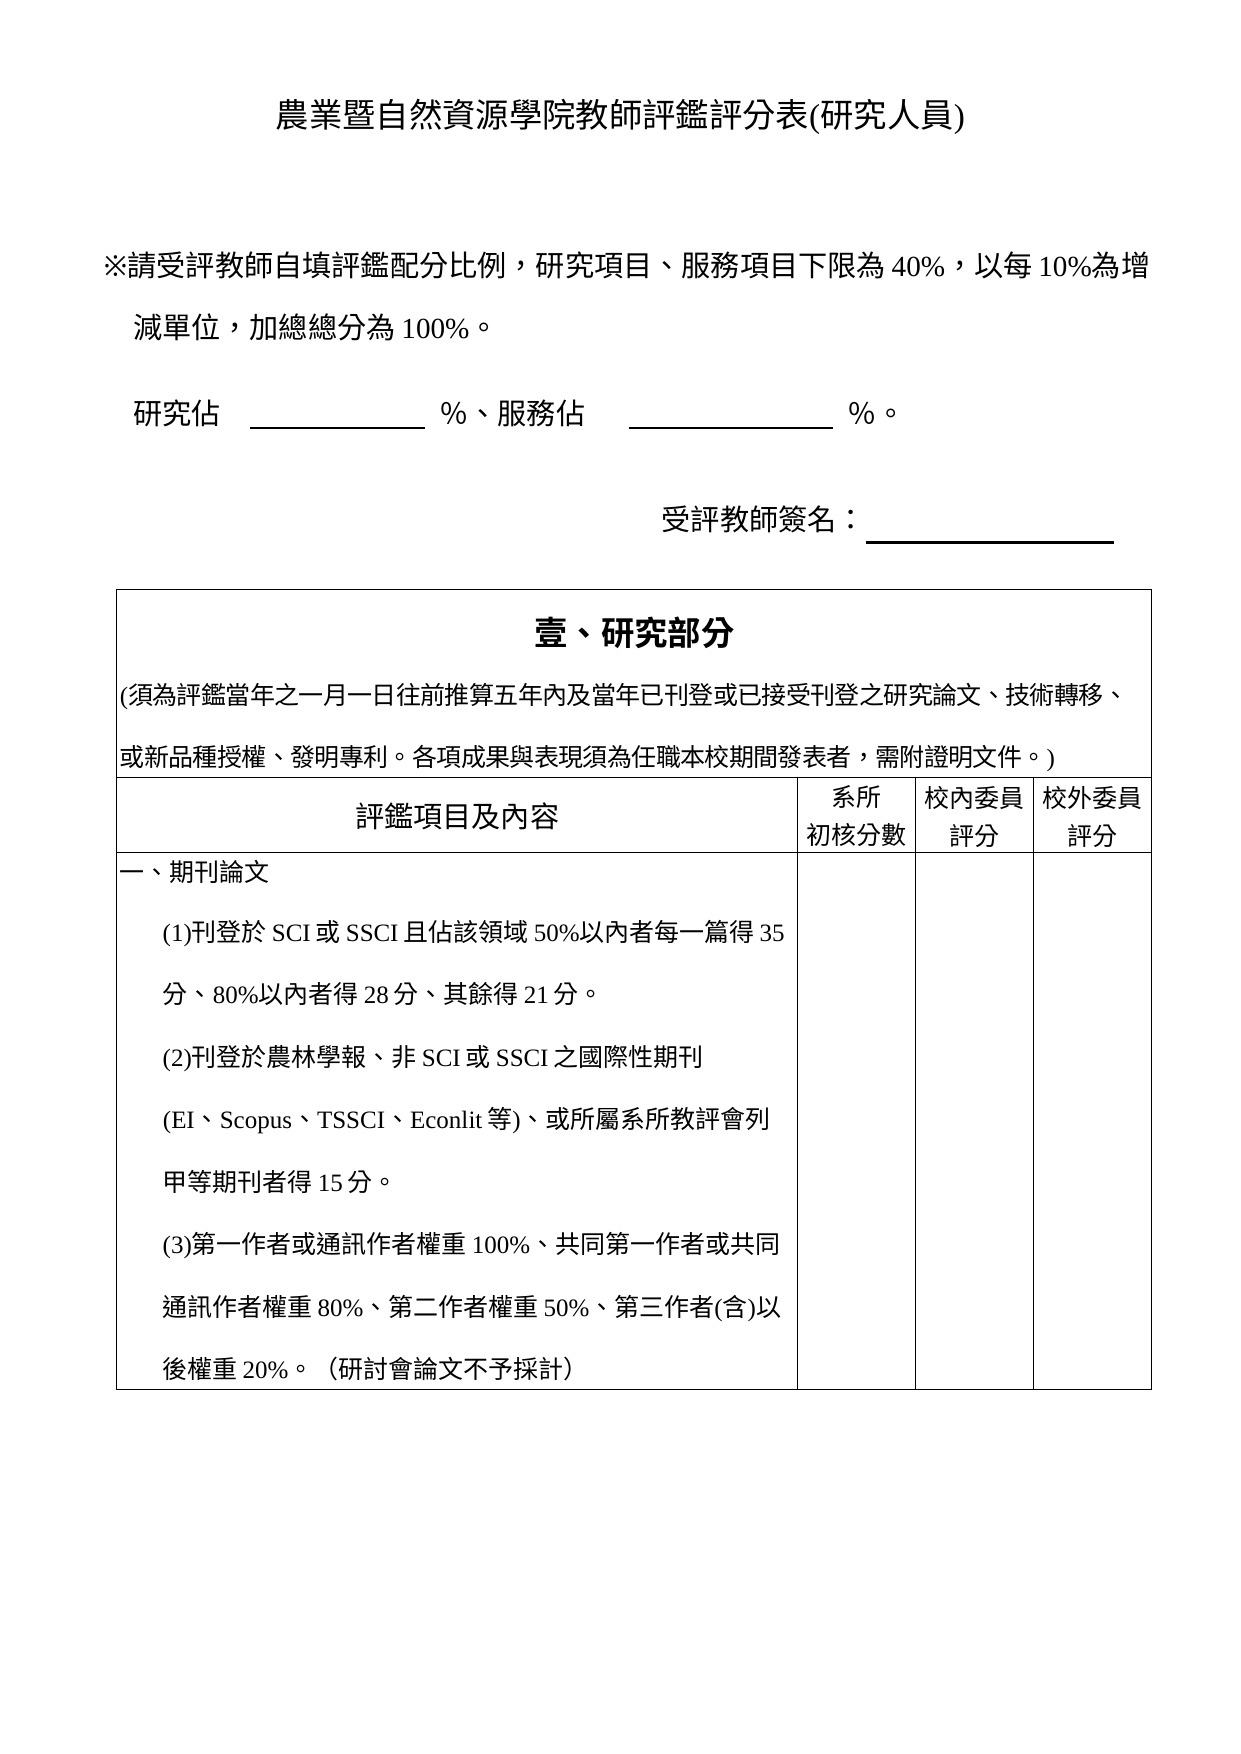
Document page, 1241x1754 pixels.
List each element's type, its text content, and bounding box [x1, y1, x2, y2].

text 受評教師簽名： [118, 514, 1122, 534]
table_cell 校外委員評分 [1034, 778, 1151, 852]
table_header 壹、研究部分 (須為評鑑當年之一月一日往前推算五年內及當年已刊登或已接受刊登之研究論文、技術轉移、或新品種授權、發明專利。各項成果與表現須為任職本校期間發表者，需附證明文件。) [117, 590, 1151, 777]
table_cell 一、期刊論文 (1)刊登於SCI或SSCI且佔該領域50%以內者每一篇得35分、80%以內者得28分、其餘得21分。 (2)刊登於農林學報、非SCI或SSCI之國際性期刊(EI、Scopus、TSSCI、Econlit等)、或所屬系所教評會列甲等期刊者得15分。 (3)第一作者或通訊作者權重100%、共同第一作者或共同通訊作者權重80%、第二作者權重50%、第三作者(含)以後權重20%。（研討會論文不予採計） [117, 853, 797, 1389]
table_cell [1034, 853, 1151, 1389]
table_cell [798, 853, 915, 1389]
table_cell [916, 853, 1033, 1389]
table_cell 評鑑項目及內容 [117, 778, 797, 852]
text ※請受評教師自填評鑑配分比例，研究項目、服務項目下限為40%，以每10%為增減單位，加總總分為100%。 [103, 222, 1152, 347]
text 農業暨自然資源學院教師評鑑評分表(研究人員) [118, 88, 1122, 137]
text 研究佔 ％、服務佔 ％。 [89, 370, 1197, 432]
table_cell 系所 初核分數 [798, 778, 915, 852]
table_cell 校內委員評分 [916, 778, 1033, 852]
